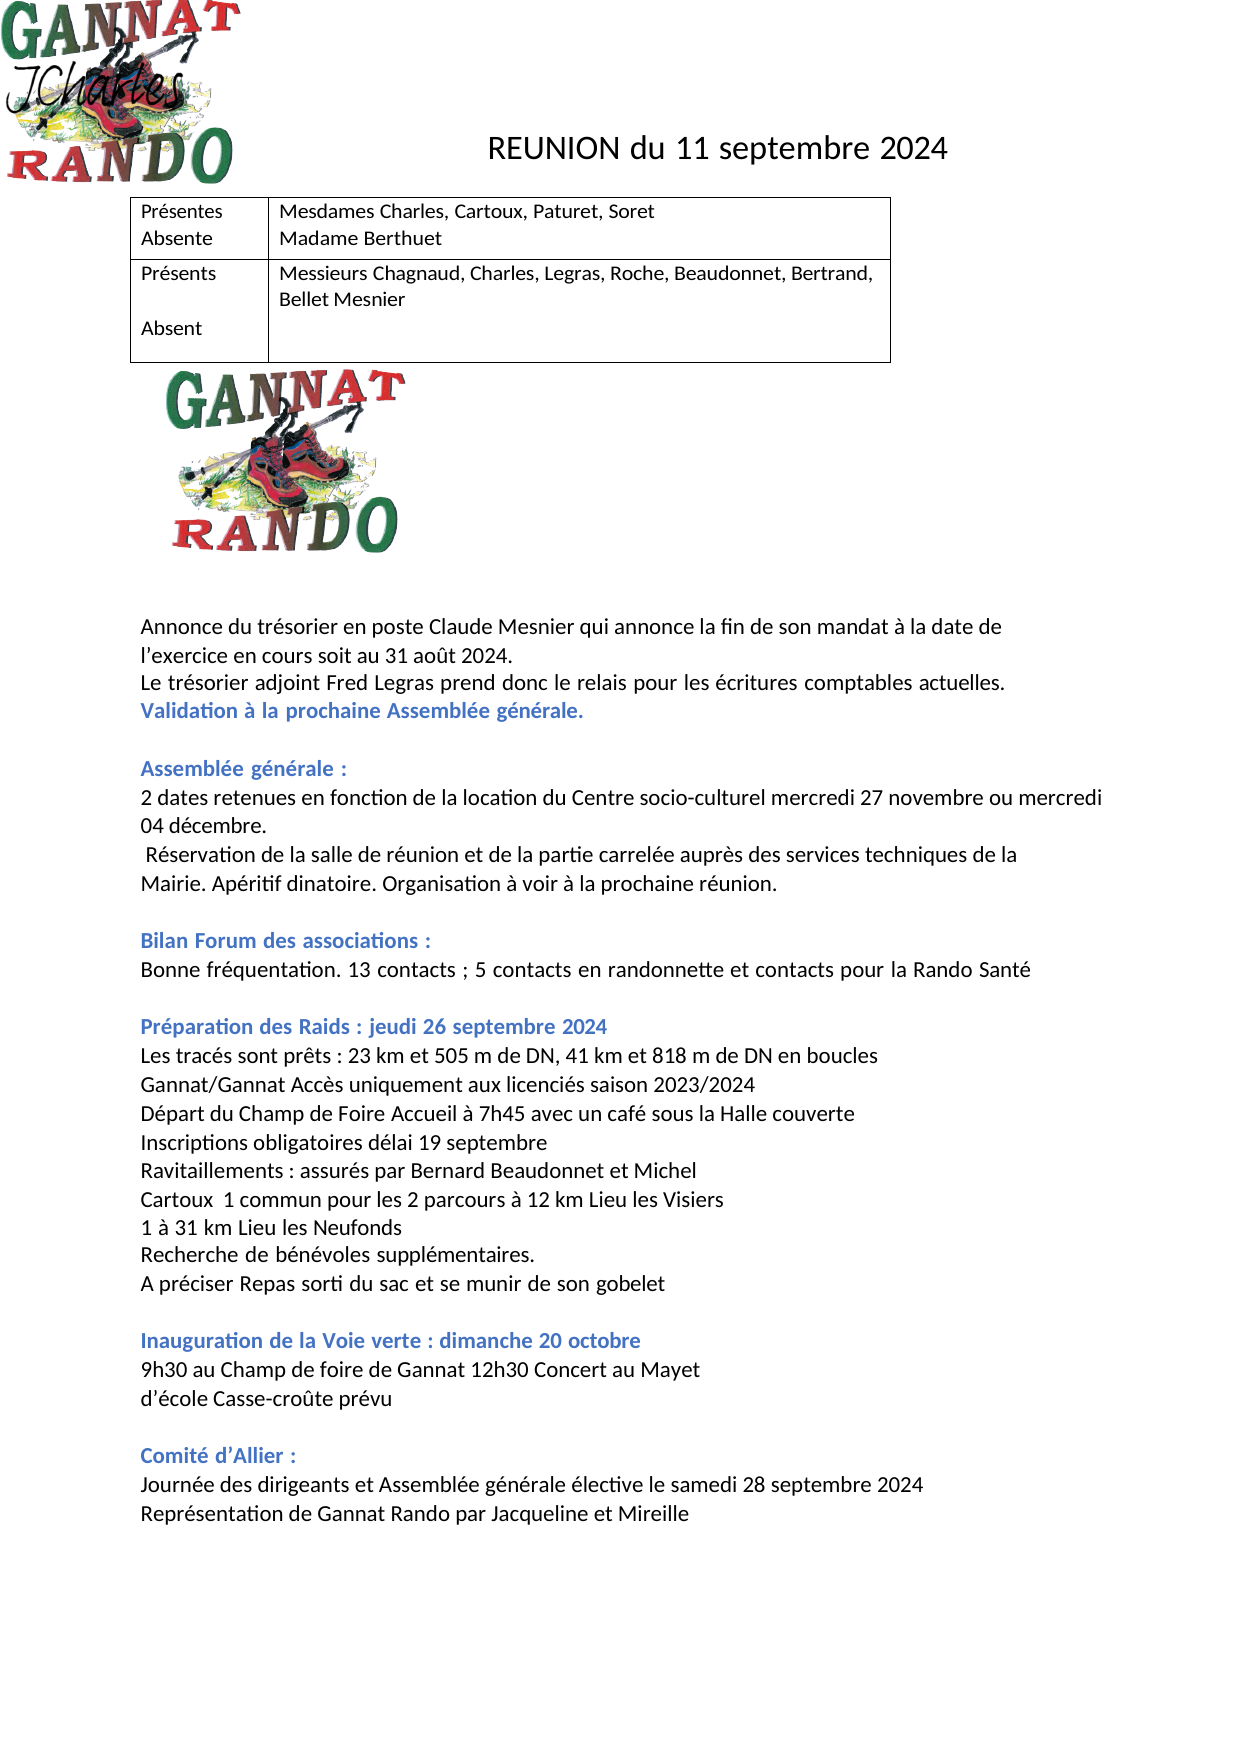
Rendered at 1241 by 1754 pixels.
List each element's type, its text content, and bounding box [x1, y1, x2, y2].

text 2 dates retenues en fonction de la location du Centre socio-culturel mercredi 27 novembre ou mercredi 04 décembre. [140, 783, 1122, 839]
text REUNION du 11 septembre 2024 [487, 126, 1122, 168]
picture [0, 0, 241, 184]
text Ravitaillements : assurés par Bernard Beaudonnet et Michel Cartoux 1 commun pour les 2 parcours à 12 km Lieu les Visiers [140, 1156, 768, 1213]
text 1 à 31 km Lieu les Neufonds [140, 1214, 1122, 1240]
subtitle Inauguration de la Voie verte : dimanche 20 octobre [140, 1326, 1122, 1354]
table_header Mesdames Charles, Cartoux, Paturet, Soret Madame Berthuet [269, 198, 890, 259]
table_header Présentes Absente [131, 198, 268, 259]
subtitle Préparation des Raids : jeudi 26 septembre 2024 [140, 1012, 1122, 1040]
text Journée des dirigeants et Assemblée générale élective le samedi 28 septembre 2024 Représentation de Gannat Rando par Jacqueline et Mireille [140, 1470, 1021, 1527]
text Les tracés sont prêts : 23 km et 505 m de DN, 41 km et 818 m de DN en boucles Gannat/Gannat Accès uniquement aux licenciés saison 2023/2024 [140, 1041, 1021, 1098]
subtitle Bilan Forum des associations : [140, 926, 1122, 954]
text A préciser Repas sorti du sac et se munir de son gobelet [140, 1269, 1122, 1297]
table_cell Présents Absent [131, 260, 268, 362]
text Annonce du trésorier en poste Claude Mesnier qui annonce la fin de son mandat à la date de l’exercice en cours soit au 31 août 2024. [140, 612, 1086, 669]
text Le trésorier adjoint Fred Legras prend donc le relais pour les écritures comptables actuelles. [140, 669, 1122, 696]
text Bonne fréquentation. 13 contacts ; 5 contacts en randonnette et contacts pour la Rando Santé [140, 955, 1122, 983]
subtitle Comité d’Allier : [140, 1441, 1122, 1469]
table_cell Messieurs Chagnaud, Charles, Legras, Roche, Beaudonnet, Bertrand, Bellet Mesnier [269, 260, 890, 362]
text Recherche de bénévoles supplémentaires. [140, 1240, 1122, 1268]
picture [165, 369, 406, 553]
text 9h30 au Champ de foire de Gannat 12h30 Concert au Mayet d’école Casse-croûte prévu [140, 1355, 771, 1412]
text Départ du Champ de Foire Accueil à 7h45 avec un café sous la Halle couverte Inscriptions obligatoires délai 19 septembre [140, 1099, 932, 1156]
subtitle Validation à la prochaine Assemblée générale. [140, 696, 1122, 724]
text Assemblée générale : [140, 754, 1122, 782]
text Réservation de la salle de réunion et de la partie carrelée auprès des services techniques de la Mairie. Apéritif dinatoire. Organisation à voir à la prochaine réunion. [140, 840, 1086, 897]
